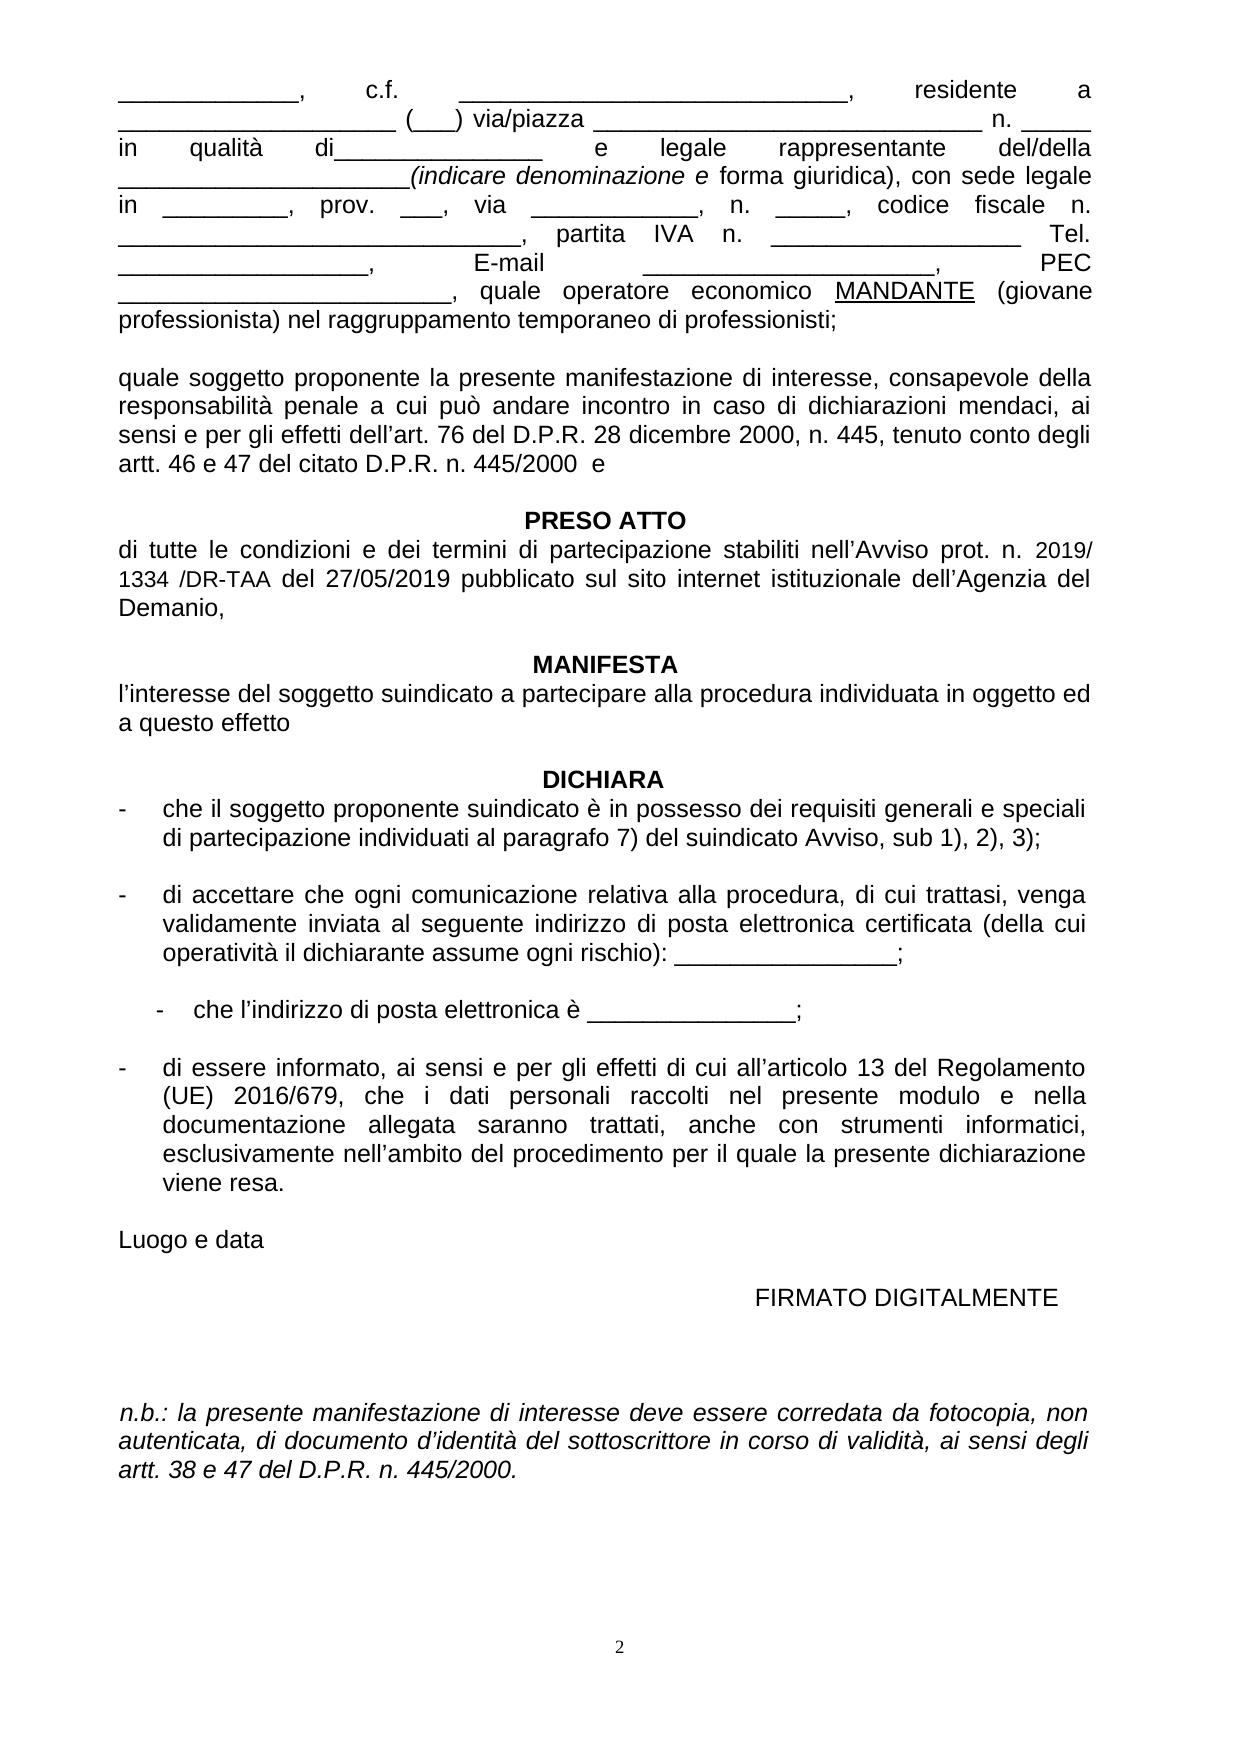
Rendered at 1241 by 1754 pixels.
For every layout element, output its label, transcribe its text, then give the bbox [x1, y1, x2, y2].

list che l’indirizzo di posta elettronica è _______________; [156, 995, 1088, 1024]
text DICHIARA [118, 765, 1088, 794]
text - di essere informato, ai sensi e per gli effetti di cui all’articolo 13 del Regolamento (UE) 2016/679, che i dati personali raccolti nel presente modulo e nella documentazione allegata saranno trattati, anche con strumenti informatici, esclusivamente nell’ambito del procedimento per il quale la presente dichiarazione viene resa. [118, 1052, 1088, 1196]
text l’interesse del soggetto suindicato a partecipare alla procedura individuata in oggetto ed a questo effetto [118, 679, 1093, 736]
text MANIFESTA [118, 650, 1093, 679]
text PRESO ATTO [118, 506, 1092, 535]
text _____________, c.f. ____________________________, residente a ____________________ (___) via/piazza ____________________________ n. _____ in qualità di_______________ e legale rappresentante del/della _____________________(indicare denominazione e forma giuridica), con sede legale in _________, prov. ___, via ____________, n. _____, codice fiscale n. _____________________________, partita IVA n. __________________ Tel. __________________, E-mail _____________________, PEC ________________________, quale operatore economico MANDANTE (giovane professionista) nel raggruppamento temporaneo di professionisti; [118, 75, 1093, 334]
text - di accettare che ogni comunicazione relativa alla procedura, di cui trattasi, venga validamente inviata al seguente indirizzo di posta elettronica certificata (della cui operatività il dichiarante assume ogni rischio): ________________; [118, 880, 1088, 966]
text n.b.: la presente manifestazione di interesse deve essere corredata da fotocopia, non autenticata, di documento d’identità del sottoscrittore in corso di validità, ai sensi degli artt. 38 e 47 del D.P.R. n. 445/2000. [118, 1397, 1093, 1484]
text - che il soggetto proponente suindicato è in possesso dei requisiti generali e speciali di partecipazione individuati al paragrafo 7) del suindicato Avviso, sub 1), 2), 3); [118, 794, 1088, 851]
text quale soggetto proponente la presente manifestazione di interesse, consapevole della responsabilità penale a cui può andare incontro in caso di dichiarazioni mendaci, ai sensi e per gli effetti dell’art. 76 del D.P.R. 28 dicembre 2000, n. 445, tenuto conto degli artt. 46 e 47 del citato D.P.R. n. 445/2000 e [118, 362, 1093, 477]
text FIRMATO DIGITALMENTE [118, 1282, 1181, 1311]
text di tutte le condizioni e dei termini di partecipazione stabiliti nell’Avviso prot. n. 2019/ 1334 /DR-TAA del 27/05/2019 pubblicato sul sito internet istituzionale dell’Agenzia del Demanio, [118, 535, 1092, 621]
text Luogo e data [118, 1225, 1122, 1254]
